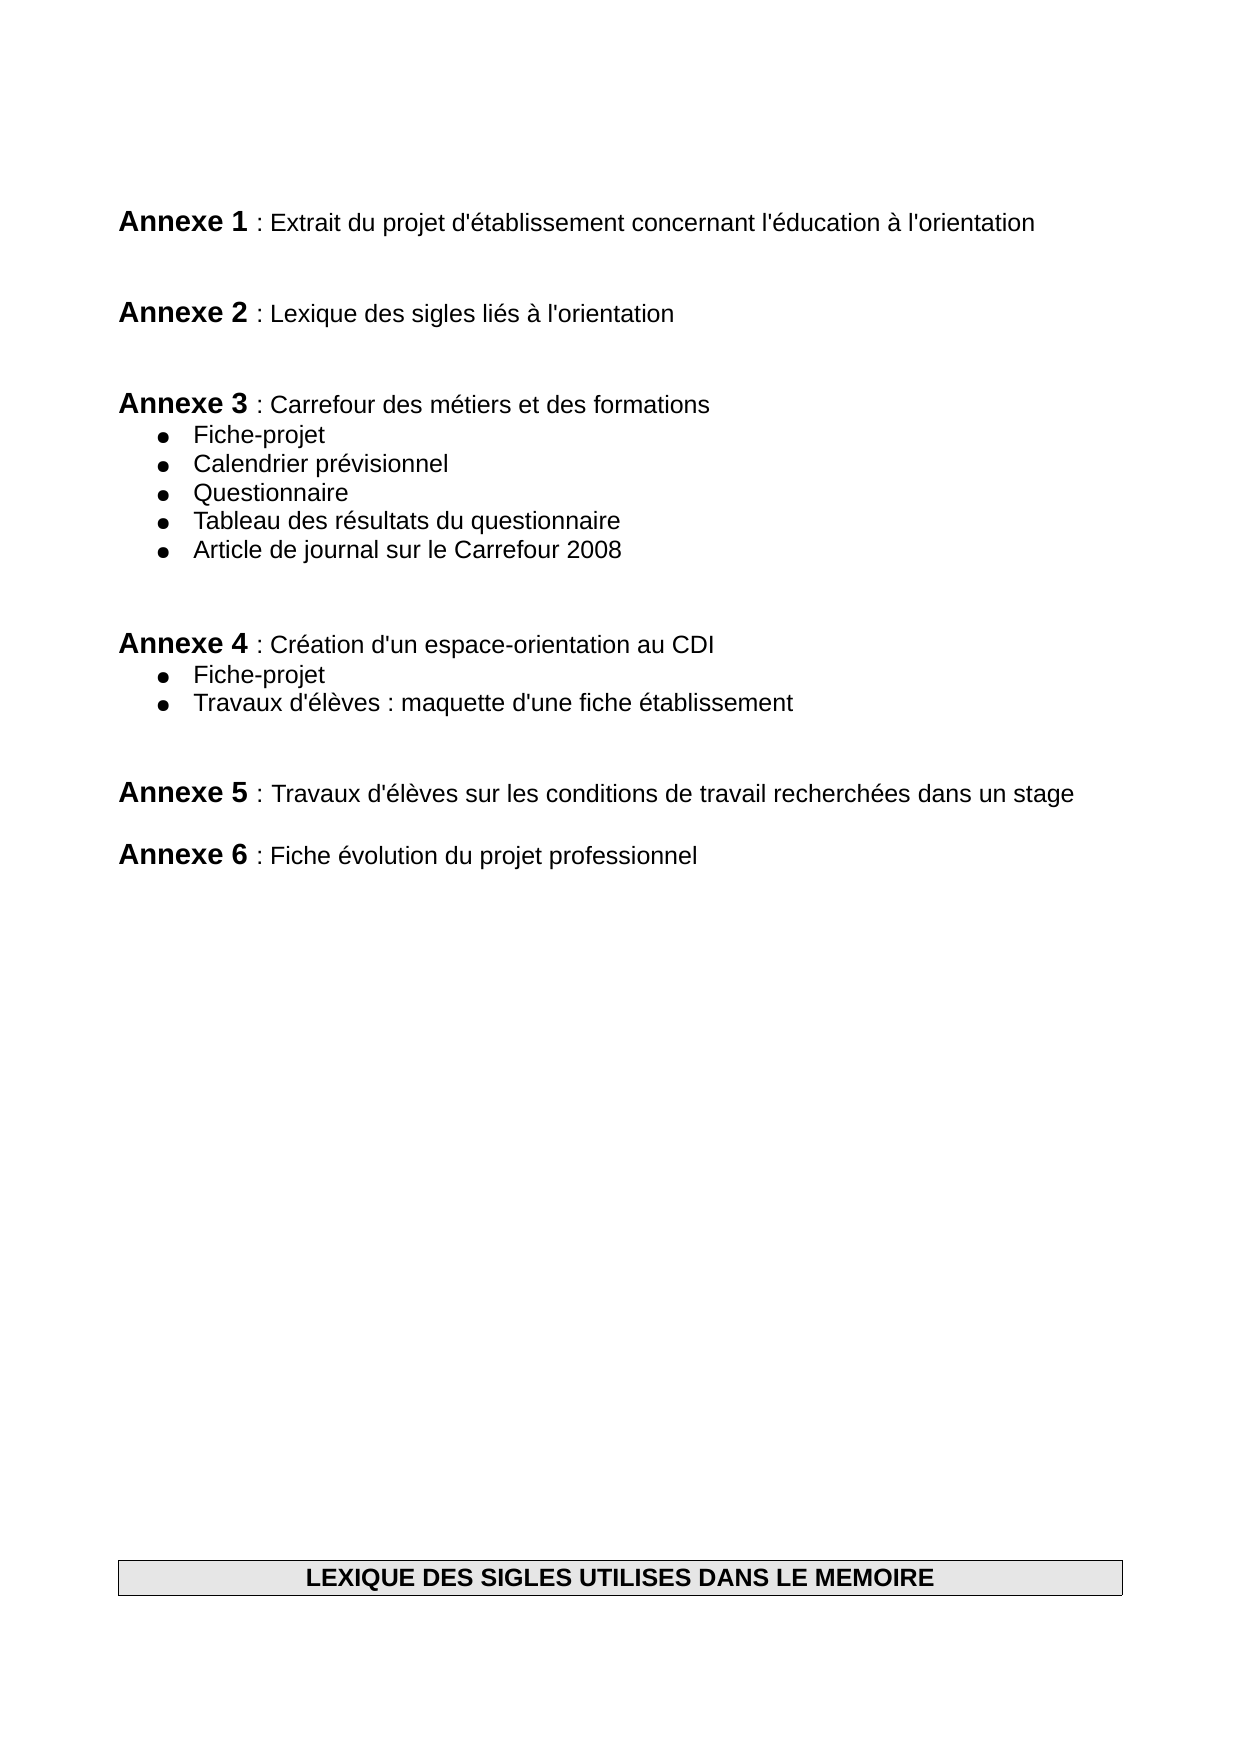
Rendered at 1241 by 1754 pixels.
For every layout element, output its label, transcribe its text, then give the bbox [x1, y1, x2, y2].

text Annexe 4 : Création d'un espace-orientation au CDI [118, 626, 1122, 659]
list Questionnaire [156, 477, 1122, 506]
list Fiche-projet [156, 420, 1122, 449]
text Annexe 1 : Extrait du projet d'établissement concernant l'éducation à l'orientation [118, 204, 1122, 238]
text LEXIQUE DES SIGLES UTILISES DANS LE MEMOIRE [119, 1561, 1122, 1595]
text Annexe 3 : Carrefour des métiers et des formations [118, 386, 1122, 420]
text Annexe 6 : Fiche évolution du projet professionnel [118, 837, 1122, 870]
text Annexe 5 : Travaux d'élèves sur les conditions de travail recherchées dans un stage [118, 774, 1122, 808]
list Tableau des résultats du questionnaire [156, 506, 1122, 535]
list Article de journal sur le Carrefour 2008 [156, 535, 1122, 564]
list Calendrier prévisionnel [156, 449, 1122, 477]
list Travaux d'élèves : maquette d'une fiche établissement [156, 688, 1122, 717]
text Annexe 2 : Lexique des sigles liés à l'orientation [118, 295, 1122, 329]
list Fiche-projet [156, 659, 1122, 688]
